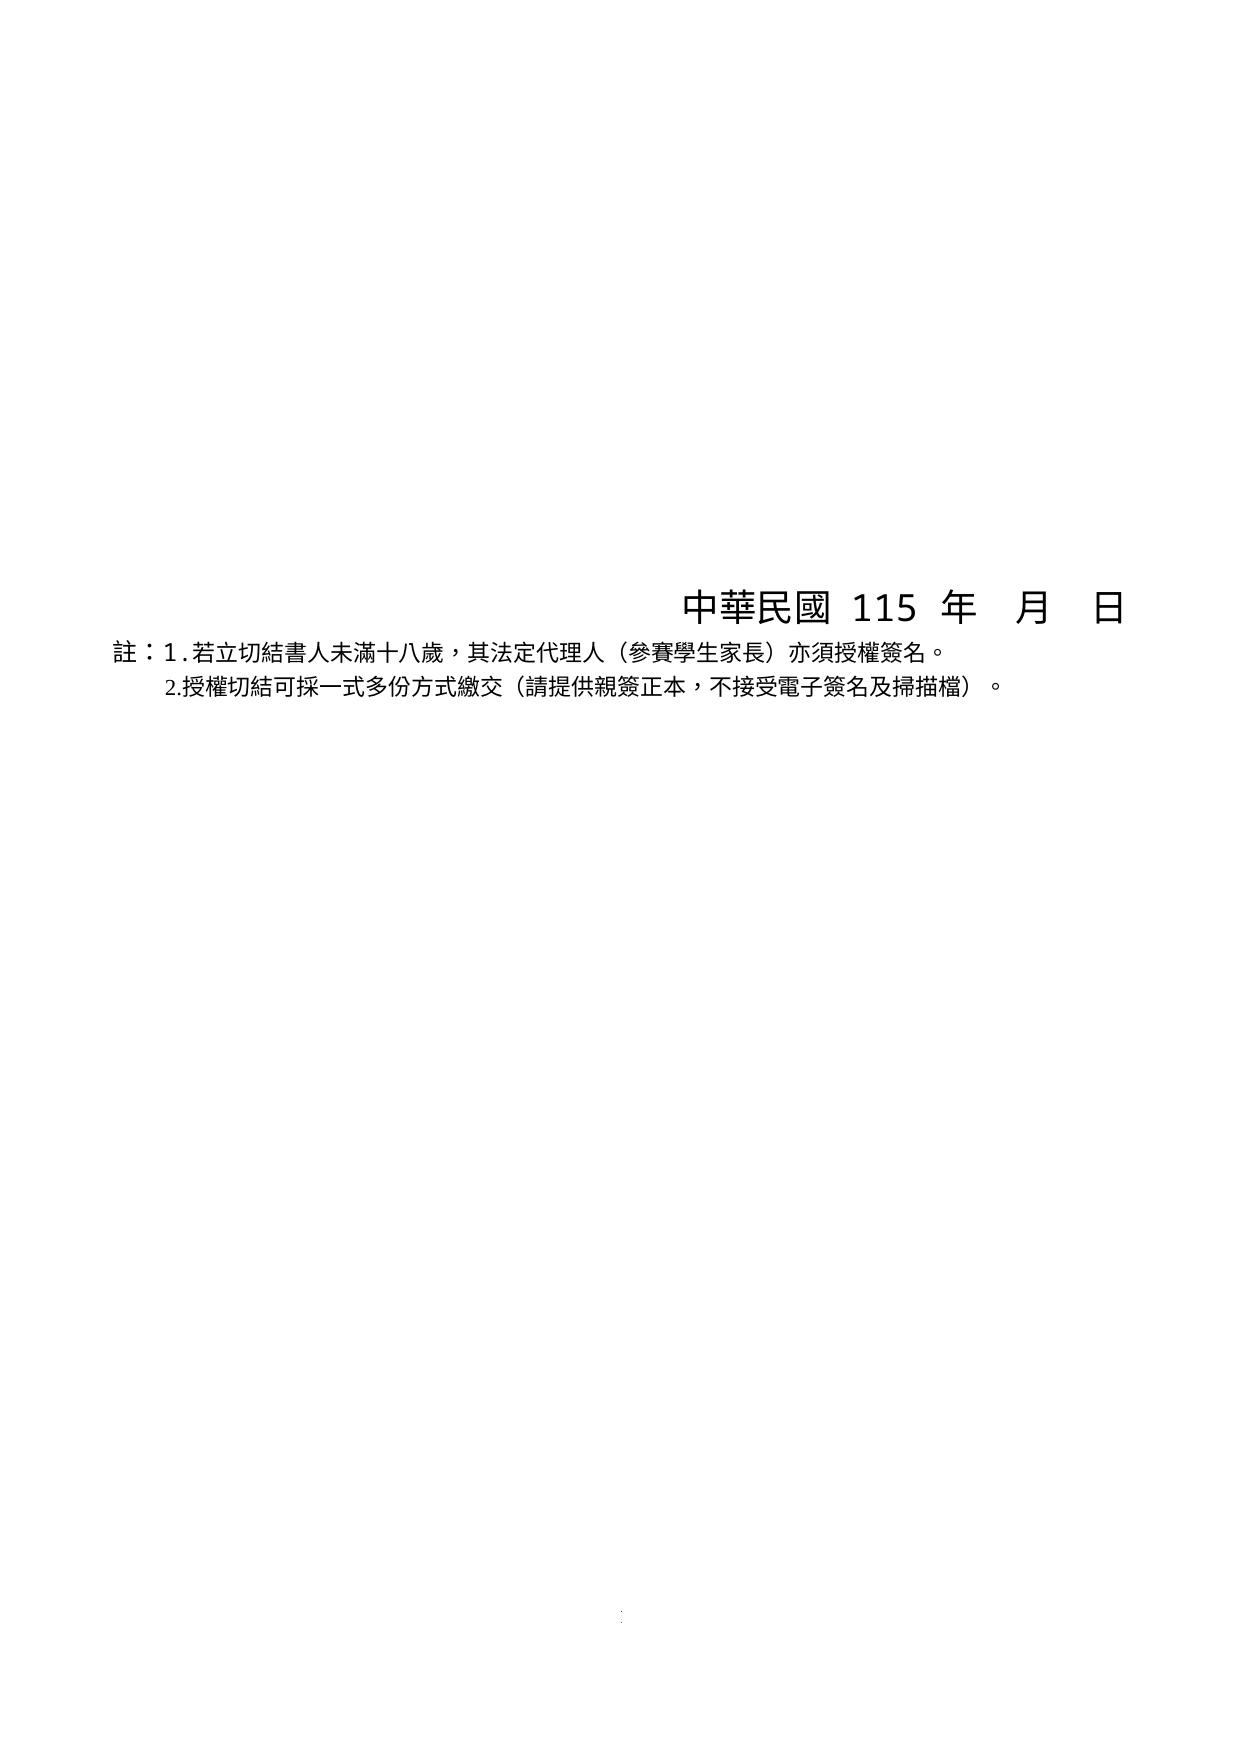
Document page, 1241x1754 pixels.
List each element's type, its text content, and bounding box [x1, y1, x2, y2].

text 2.授權切結可採一式多份方式繳交（請提供親簽正本，不接受電子簽名及掃描檔）。 [164, 669, 1128, 702]
text 中華民國 115 年 月 日 [112, 578, 1128, 632]
text 註：1.若立切結書人未滿十八歲，其法定代理人（參賽學生家長）亦須授權簽名。 [112, 632, 1128, 669]
